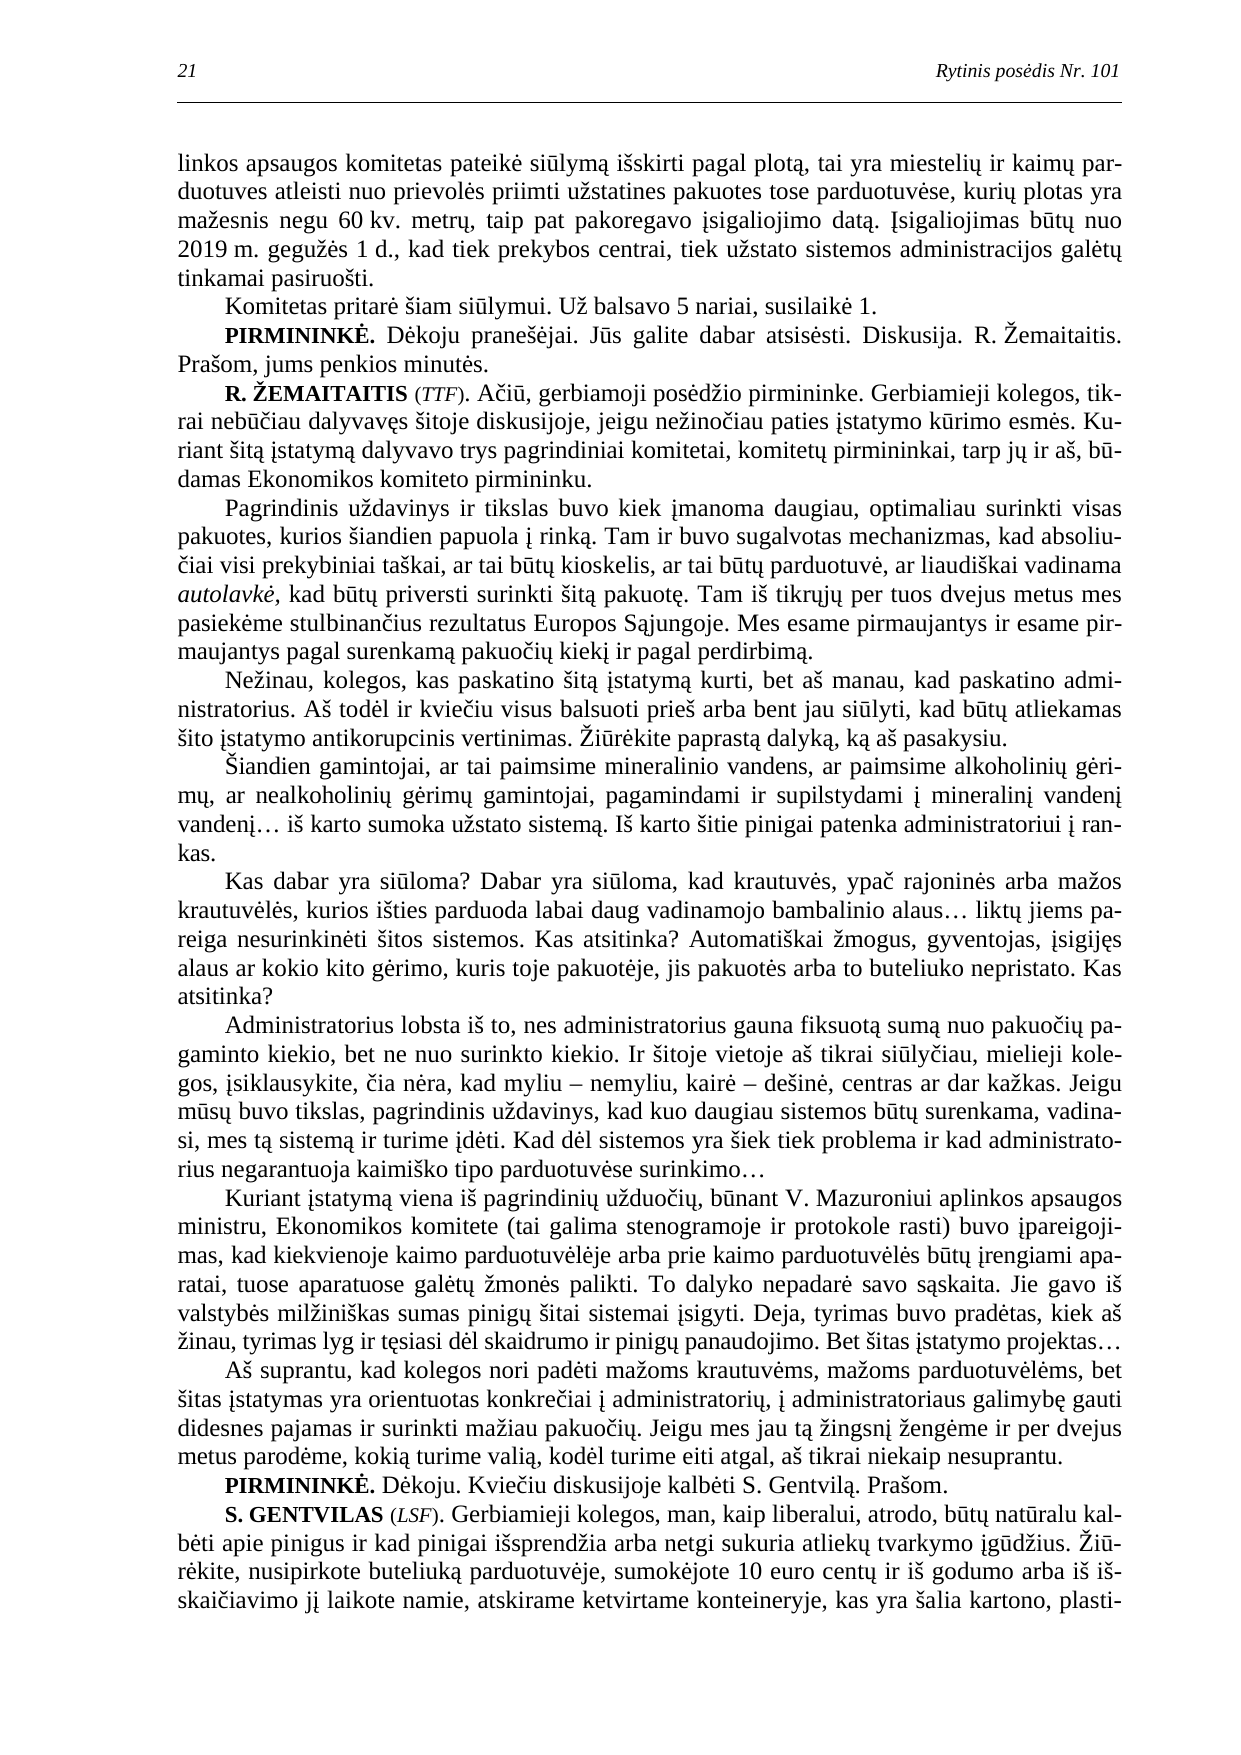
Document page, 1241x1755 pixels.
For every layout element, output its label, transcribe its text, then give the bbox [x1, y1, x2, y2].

text S. GENTVILAS (LSF). Ger­bia­mie­ji ko­le­gos, man, kaip li­be­ra­lui, at­ro­do, bū­tų na­tū­ra­lu kal­bė­ti apie pi­ni­gus ir kad pi­ni­gai iš­spren­džia ar­ba net­gi su­ku­ria at­lie­kų tvar­ky­mo įgū­džius. Žiū­rė­ki­te, nu­si­pir­ko­te bu­te­liu­ką par­duo­tu­vė­je, su­mo­kė­jo­te 10 eu­ro cen­tų ir iš go­du­mo ar­ba iš iš­skai­čia­vi­mo jį lai­ko­te na­mie, at­ski­ra­me ket­vir­ta­me kon­tei­ne­ry­je, kas yra ša­lia kar­to­no, plas­ti­ [177, 1499, 1122, 1614]
text Aš su­pran­tu, kad ko­le­gos no­ri pa­dė­ti ma­žoms krau­tu­vėms, ma­žoms par­duo­tu­vė­lėms, bet ši­tas įsta­ty­mas yra orien­tuo­tas kon­kre­čiai į ad­mi­nist­ra­to­rių, į ad­mi­nist­ra­to­riaus ga­li­my­bę gau­ti di­des­nes pa­ja­mas ir su­rink­ti ma­žiau pa­kuo­čių. Jei­gu mes jau tą žings­nį žen­gė­me ir per dve­jus me­tus pa­ro­dė­me, ko­kią tu­ri­me va­lią, ko­dėl tu­ri­me ei­ti at­gal, aš tik­rai nie­kaip ne­su­pran­tu. [177, 1355, 1122, 1470]
text Šian­dien ga­min­to­jai, ar tai pa­im­si­me mi­ne­ra­li­nio van­dens, ar pa­im­si­me al­ko­ho­li­nių gė­ri­mų, ar ne­al­ko­ho­li­nių gė­ri­mų ga­min­to­jai, pa­ga­min­da­mi ir su­pils­ty­da­mi į mi­ne­ra­li­nį van­de­nį van­de­nį… iš kar­to su­mo­ka už­sta­to sis­te­mą. Iš kar­to ši­tie pi­ni­gai pa­ten­ka ad­mi­nist­ra­to­riui į ran­kas. [177, 751, 1122, 866]
text Pa­grin­di­nis už­da­vi­nys ir tiks­las bu­vo kiek įma­no­ma dau­giau, op­ti­ma­liau su­rink­ti vi­sas pa­kuo­tes, ku­rios šian­dien pa­puo­la į rin­ką. Tam ir bu­vo su­gal­vo­tas me­cha­niz­mas, kad ab­so­liu­čiai vi­si pre­ky­bi­niai taš­kai, ar tai bū­tų kios­ke­lis, ar tai bū­tų par­duo­tu­vė, ar liau­diš­kai va­di­na­ma au­to­lav­kė, kad bū­tų pri­vers­ti su­rink­ti ši­tą pa­kuo­tę. Tam iš tik­rų­jų per tuos dve­jus me­tus mes pa­sie­kė­me stul­bi­nan­čius re­zul­ta­tus Eu­ro­pos Są­jun­go­je. Mes esa­me pir­mau­jan­tys ir esa­me pir­mau­jan­tys pa­gal su­ren­ka­mą pa­kuo­čių kie­kį ir pa­gal per­dir­bi­mą. [177, 493, 1122, 665]
text Ku­riant įsta­ty­mą vie­na iš pa­grin­di­nių už­duo­čių, bū­nant V. Ma­zu­ro­niui ap­lin­kos ap­sau­gos mi­nist­ru, Eko­no­mi­kos ko­mi­te­te (tai ga­li­ma ste­nog­ra­mo­je ir pro­to­ko­le ras­ti) bu­vo įpa­rei­go­ji­mas, kad kiek­vie­no­je kai­mo par­duo­tu­vė­lė­je ar­ba prie kai­mo par­duo­tu­vė­lės bū­tų įren­gia­mi apa­ra­tai, tuo­se apa­ra­tuo­se ga­lė­tų žmo­nės pa­lik­ti. To da­ly­ko ne­pa­da­rė sa­vo są­skai­ta. Jie ga­vo iš vals­ty­bės mil­ži­niš­kas su­mas pi­ni­gų ši­tai sis­te­mai įsi­gy­ti. De­ja, ty­ri­mas bu­vo pra­dė­tas, kiek aš ži­nau, ty­ri­mas lyg ir tę­sia­si dėl skaid­ru­mo ir pi­ni­gų pa­nau­do­ji­mo. Bet ši­tas įsta­ty­mo pro­jek­tas… [177, 1183, 1122, 1355]
text lin­kos ap­sau­gos ko­mi­te­tas pa­tei­kė siū­ly­mą iš­skir­ti pa­gal plo­tą, tai yra mies­te­lių ir kai­mų par­duo­tu­ves at­leis­ti nuo prie­vo­lės pri­im­ti už­sta­ti­nes pa­kuo­tes to­se par­duo­tu­vė­se, ku­rių plo­tas yra ma­žes­nis ne­gu 60 kv. metrų, taip pat pa­ko­re­ga­vo įsi­ga­lio­ji­mo da­tą. Įsi­ga­lio­ji­mas bū­tų nuo 2019 m. ge­gu­žės 1 d., kad tiek pre­ky­bos cen­trai, tiek už­sta­to sis­te­mos ad­mi­nist­ra­ci­jos ga­lė­tų tin­ka­mai pa­si­ruoš­ti. [177, 148, 1122, 291]
text Ko­mi­te­tas pri­ta­rė šiam siū­ly­mui. Už bal­sa­vo 5 na­riai, su­si­lai­kė 1. [177, 291, 1122, 320]
text Ad­mi­nist­ra­to­rius lobs­ta iš to, nes ad­mi­nist­ra­to­rius gau­na fik­suo­tą su­mą nuo pa­kuo­čių pa­ga­min­to kie­kio, bet ne nuo su­rink­to kie­kio. Ir ši­to­je vie­to­je aš tik­rai siū­ly­čiau, mie­lie­ji ko­le­gos, įsi­klau­sy­ki­te, čia nė­ra, kad my­liu – ne­my­liu, kai­rė – de­ši­nė, cen­tras ar dar kaž­kas. Jei­gu mū­sų bu­vo tiks­las, pa­grin­di­nis už­da­vi­nys, kad kuo dau­giau sis­te­mos bū­tų su­ren­ka­ma, va­di­na­si, mes tą sis­te­mą ir tu­ri­me įdė­ti. Kad dėl sis­te­mos yra šiek tiek pro­ble­ma ir kad ad­mi­nist­ra­to­rius ne­ga­ran­tuo­ja kai­miš­ko ti­po par­duo­tu­vė­se su­rin­ki­mo… [177, 1010, 1122, 1183]
text Ne­ži­nau, ko­le­gos, kas pa­ska­ti­no ši­tą įsta­ty­mą kur­ti, bet aš ma­nau, kad pa­ska­ti­no ad­mi­nist­ra­to­rius. Aš to­dėl ir kvie­čiu vi­sus bal­suo­ti prieš ar­ba bent jau siū­ly­ti, kad bū­tų at­lie­ka­mas ši­to įsta­ty­mo an­ti­ko­rup­ci­nis ver­ti­ni­mas. Žiū­rė­ki­te pa­pras­tą da­ly­ką, ką aš pa­sa­ky­siu. [177, 665, 1122, 751]
text R. ŽEMAITAITIS (TTF). Ačiū, ger­bia­mo­ji po­sė­džio pir­mi­nin­ke. Ger­bia­mie­ji ko­le­gos, tik­rai ne­bū­čiau da­ly­va­vęs ši­to­je dis­ku­si­jo­je, jei­gu ne­ži­no­čiau pa­ties įsta­ty­mo kū­ri­mo es­mės. Ku­riant ši­tą įsta­ty­mą da­ly­va­vo trys pa­grin­di­niai ko­mi­te­tai, ko­mi­te­tų pir­mi­nin­kai, tarp jų ir aš, bū­da­mas Eko­no­mi­kos ko­mi­te­to pir­mi­nin­ku. [177, 378, 1122, 493]
text PIRMININKĖ. Dė­ko­ju. Kvie­čiu dis­ku­si­jo­je kal­bė­ti S. Gent­vi­lą. Pra­šom. [177, 1470, 1122, 1499]
text Kas da­bar yra siū­lo­ma? Da­bar yra siū­lo­ma, kad krau­tu­vės, ypač ra­jo­ni­nės ar­ba ma­žos krau­tu­vė­lės, ku­rios iš­ties par­duo­da la­bai daug va­di­na­mo­jo bam­ba­li­nio alaus… lik­tų jiems pa­rei­ga ne­su­rin­ki­nė­ti ši­tos sis­te­mos. Kas at­si­tin­ka? Au­to­ma­tiš­kai žmo­gus, gy­ven­to­jas, įsi­gi­jęs alaus ar ko­kio ki­to gė­ri­mo, ku­ris to­je pa­kuo­tė­je, jis pa­kuo­tės ar­ba to bu­te­liu­ko ne­pri­sta­to. Kas at­si­tin­ka? [177, 866, 1122, 1010]
text PIRMININKĖ. Dė­ko­ju pra­ne­šė­jai. Jūs ga­li­te da­bar at­si­sės­ti. Dis­ku­si­ja. R. Že­mai­tai­tis. Pra­šom, jums pen­kios mi­nu­tės. [177, 320, 1122, 378]
